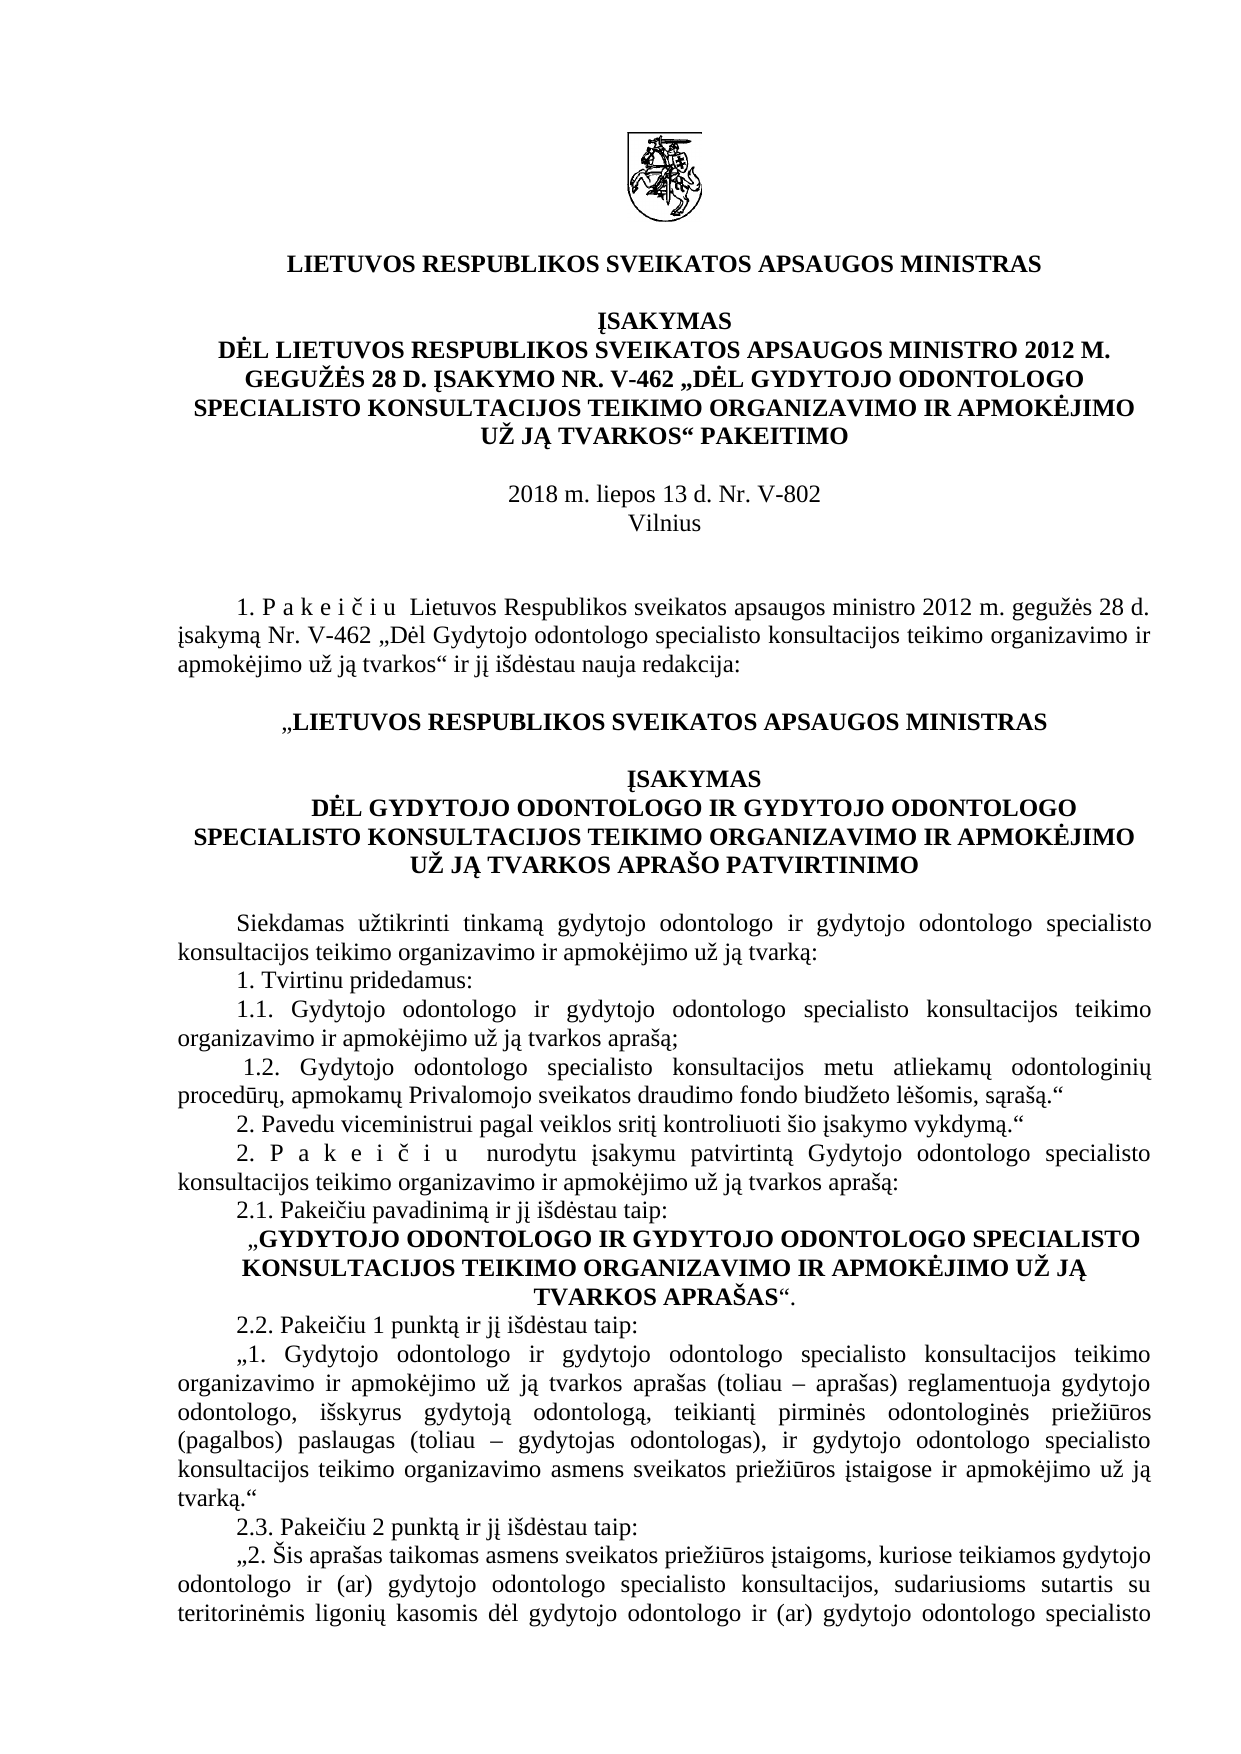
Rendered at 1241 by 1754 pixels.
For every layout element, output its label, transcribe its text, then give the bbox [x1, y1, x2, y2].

text 2.2. Pakeičiu 1 punktą ir jį išdėstau taip: [177, 1310, 1152, 1339]
text „1. Gydytojo odontologo ir gydytojo odontologo specialisto konsultacijos teikimo organizavimo ir apmokėjimo už ją tvarkos aprašas (toliau – aprašas) reglamentuoja gydytojo odontologo, išskyrus gydytoją odontologą, teikiantį pirminės odontologinės priežiūros (pagalbos) paslaugas (toliau – gydytojas odontologas), ir gydytojo odontologo specialisto konsultacijos teikimo organizavimo asmens sveikatos priežiūros įstaigose ir apmokėjimo už ją tvarką.“ [177, 1339, 1152, 1512]
text „2. Šis aprašas taikomas asmens sveikatos priežiūros įstaigoms, kuriose teikiamos gydytojo odontologo ir (ar) gydytojo odontologo specialisto konsultacijos, sudariusioms sutartis su teritorinėmis ligonių kasomis dėl gydytojo odontologo ir (ar) gydytojo odontologo specialisto [177, 1540, 1152, 1627]
text GEGUŽĖS 28 D. ĮSAKYMO NR. V-462 „DĖL GYDYTOJO ODONTOLOGO SPECIALISTO KONSULTACIJOS TEIKIMO ORGANIZAVIMO IR APMOKĖJIMO UŽ JĄ TVARKOS“ PAKEITIMO [177, 364, 1152, 450]
text LIETUVOS RESPUBLIKOS SVEIKATOS APSAUGOS MINISTRAS [177, 249, 1152, 278]
text ĮSAKYMAS [177, 764, 1152, 793]
text 2.3. Pakeičiu 2 punktą ir jį išdėstau taip: [177, 1512, 1152, 1540]
text 2.1. Pakeičiu pavadinimą ir jį išdėstau taip: [177, 1195, 1152, 1224]
text „GYDYTOJO ODONTOLOGO IR GYDYTOJO ODONTOLOGO SPECIALISTO KONSULTACIJOS TEIKIMO ORGANIZAVIMO IR APMOKĖJIMO UŽ JĄ TVARKOS APRAŠAS“. [177, 1224, 1152, 1310]
text 1.1. Gydytojo odontologo ir gydytojo odontologo specialisto konsultacijos teikimo organizavimo ir apmokėjimo už ją tvarkos aprašą; [177, 994, 1152, 1052]
text 2. Pavedu viceministrui pagal veiklos sritį kontroliuoti šio įsakymo vykdymą.“ [177, 1109, 1152, 1138]
text 2. P a k e i č i u nurodytu įsakymu patvirtintą Gydytojo odontologo specialisto konsultacijos teikimo organizavimo ir apmokėjimo už ją tvarkos aprašą: [177, 1138, 1152, 1195]
text 1. P a k e i č i u Lietuvos Respublikos sveikatos apsaugos ministro 2012 m. gegužės 28 d. įsakymą Nr. V-462 „Dėl Gydytojo odontologo specialisto konsultacijos teikimo organizavimo ir apmokėjimo už ją tvarkos“ ir jį išdėstau nauja redakcija: [177, 592, 1152, 678]
text DĖL GYDYTOJO ODONTOLOGO IR GYDYTOJO ODONTOLOGO SPECIALISTO KONSULTACIJOS TEIKIMO ORGANIZAVIMO IR APMOKĖJIMO UŽ JĄ TVARKOS APRAŠO PATVIRTINIMO [177, 793, 1152, 879]
text Vilnius [177, 508, 1152, 536]
text 2018 m. liepos 13 d. Nr. V-802 [177, 479, 1152, 508]
text ĮSAKYMAS [177, 306, 1152, 335]
text 1. Tvirtinu pridedamus: [177, 965, 1152, 994]
text DĖL LIETUVOS RESPUBLIKOS SVEIKATOS APSAUGOS MINISTRO 2012 M. [177, 335, 1152, 364]
text 1.2. Gydytojo odontologo specialisto konsultacijos metu atliekamų odontologinių procedūrų, apmokamų Privalomojo sveikatos draudimo fondo biudžeto lėšomis, sąrašą.“ [177, 1052, 1152, 1109]
text Siekdamas užtikrinti tinkamą gydytojo odontologo ir gydytojo odontologo specialisto konsultacijos teikimo organizavimo ir apmokėjimo už ją tvarką: [177, 908, 1152, 965]
text „LIETUVOS RESPUBLIKOS SVEIKATOS APSAUGOS MINISTRAS [177, 707, 1152, 735]
